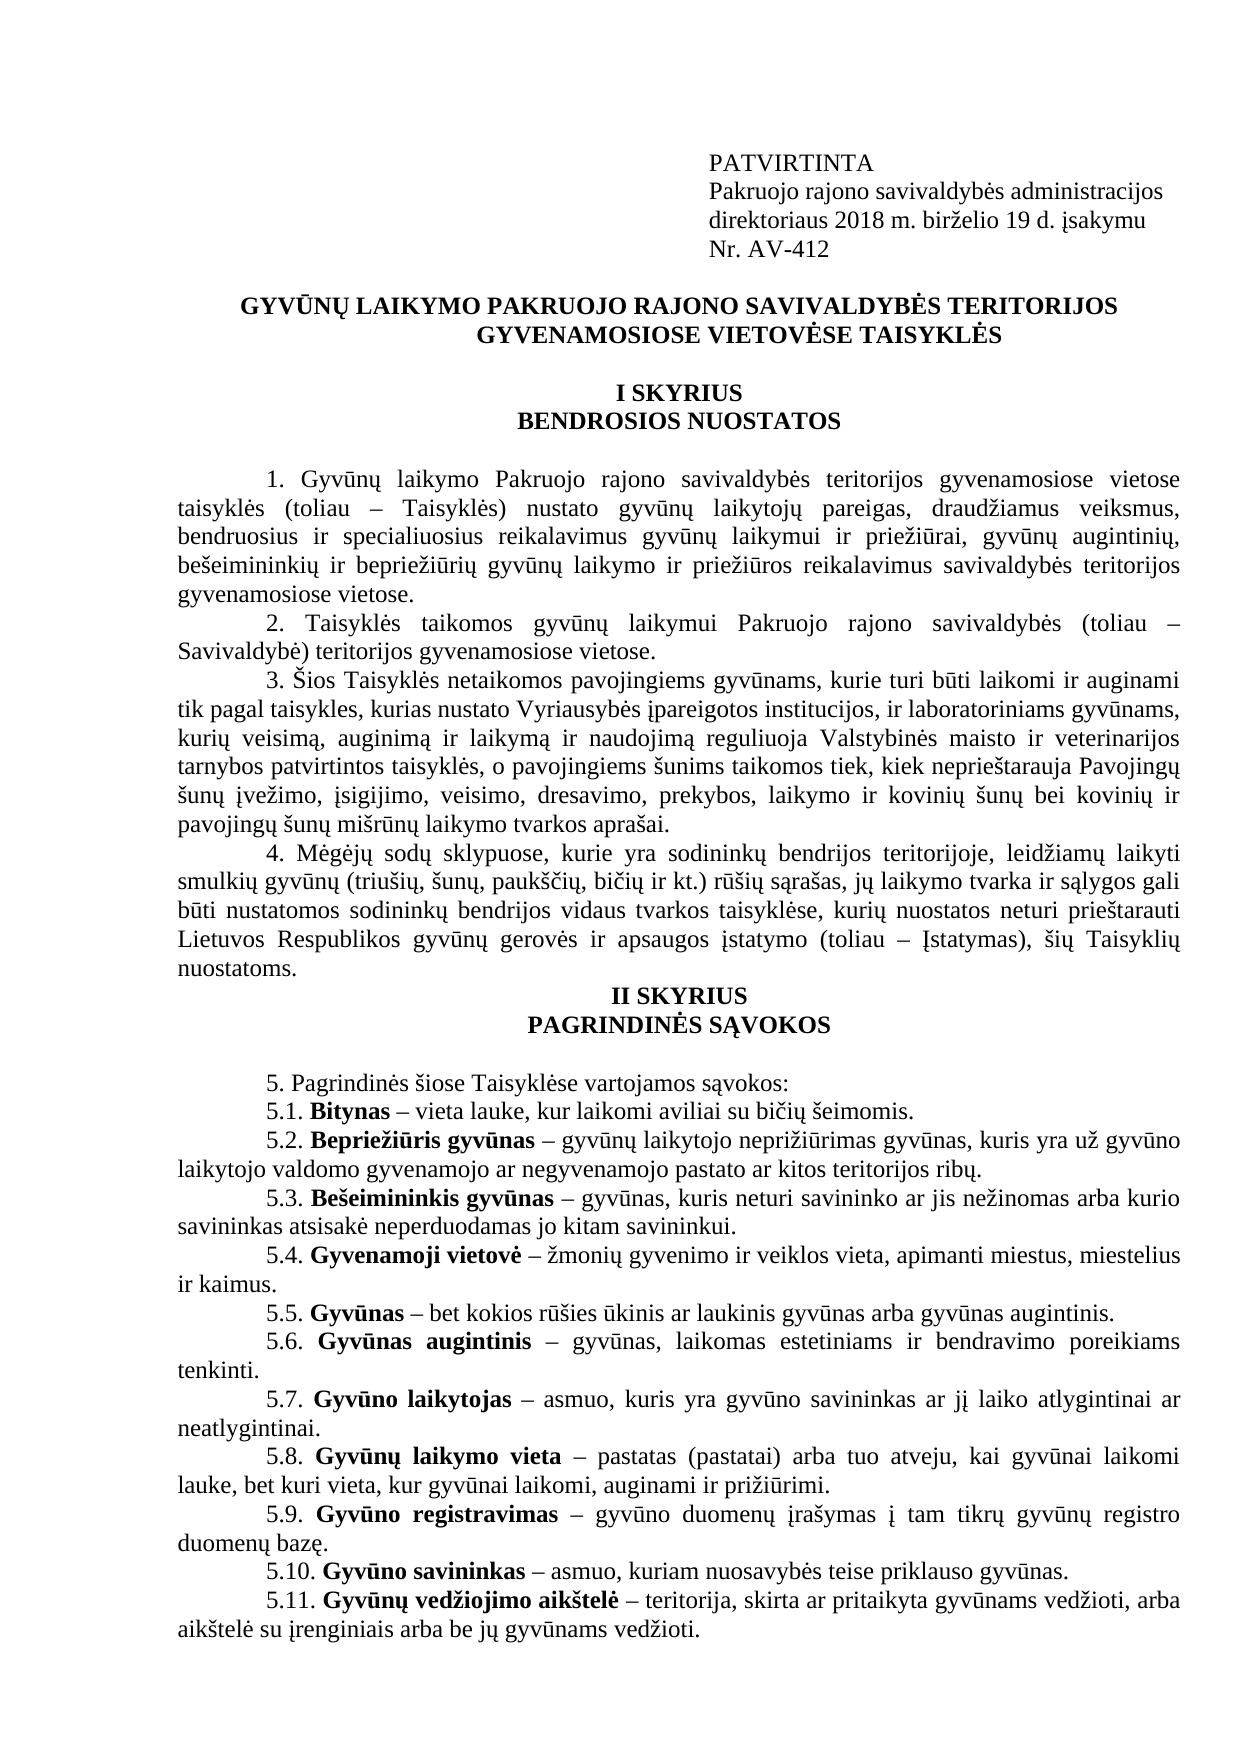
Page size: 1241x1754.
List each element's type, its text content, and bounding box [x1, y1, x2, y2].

text 2. Taisyklės taikomos gyvūnų laikymui Pakruojo rajono savivaldybės (toliau – Savivaldybė) teritorijos gyvenamosiose vietose. [177, 608, 1181, 665]
text 5.8. Gyvūnų laikymo vieta – pastatas (pastatai) arba tuo atveju, kai gyvūnai laikomi lauke, bet kuri vieta, kur gyvūnai laikomi, auginami ir prižiūrimi. [177, 1441, 1181, 1499]
text direktoriaus 2018 m. birželio 19 d. įsakymu [709, 205, 1181, 234]
text 5.5. Gyvūnas – bet kokios rūšies ūkinis ar laukinis gyvūnas arba gyvūnas augintinis. [177, 1298, 1181, 1326]
text 5.3. Bešeimininkis gyvūnas – gyvūnas, kuris neturi savininko ar jis nežinomas arba kurio savininkas atsisakė neperduodamas jo kitam savininkui. [177, 1183, 1181, 1240]
text I SKYRIUS [177, 378, 1181, 406]
text 5.2. Bepriežiūris gyvūnas – gyvūnų laikytojo neprižiūrimas gyvūnas, kuris yra už gyvūno laikytojo valdomo gyvenamojo ar negyvenamojo pastato ar kitos teritorijos ribų. [177, 1125, 1181, 1183]
text 5. Pagrindinės šiose Taisyklėse vartojamos sąvokos: [177, 1068, 1181, 1096]
text 5.7. Gyvūno laikytojas – asmuo, kuris yra gyvūno savininkas ar jį laiko atlygintinai ar neatlygintinai. [177, 1384, 1181, 1441]
text 5.1. Bitynas – vieta lauke, kur laikomi aviliai su bičių šeimomis. [177, 1096, 1181, 1125]
text 3. Šios Taisyklės netaikomos pavojingiems gyvūnams, kurie turi būti laikomi ir auginami tik pagal taisykles, kurias nustato Vyriausybės įpareigotos institucijos, ir laboratoriniams gyvūnams, kurių veisimą, auginimą ir laikymą ir naudojimą reguliuoja Valstybinės maisto ir veterinarijos tarnybos patvirtintos taisyklės, o pavojingiems šunims taikomos tiek, kiek neprieštarauja Pavojingų šunų įvežimo, įsigijimo, veisimo, dresavimo, prekybos, laikymo ir kovinių šunų bei kovinių ir pavojingų šunų mišrūnų laikymo tvarkos aprašai. [177, 665, 1181, 838]
text GYVŪNŲ LAIKYMO PAKRUOJO RAJONO SAVIVALDYBĖS TERITORIJOS [177, 291, 1181, 320]
text PAGRINDINĖS SĄVOKOS [177, 1010, 1181, 1039]
text 5.4. Gyvenamoji vietovė – žmonių gyvenimo ir veiklos vieta, apimanti miestus, miestelius ir kaimus. [177, 1240, 1181, 1298]
text 5.11. Gyvūnų vedžiojimo aikštelė – teritorija, skirta ar pritaikyta gyvūnams vedžioti, arba aikštelė su įrenginiais arba be jų gyvūnams vedžioti. [177, 1585, 1181, 1643]
text GYVENAMOSIOSE VIETOVĖSE TAISYKLĖS [177, 320, 1181, 349]
text Nr. AV-412 [709, 234, 1181, 263]
text 5.6. Gyvūnas augintinis – gyvūnas, laikomas estetiniams ir bendravimo poreikiams tenkinti. [177, 1326, 1181, 1384]
text Pakruojo rajono savivaldybės administracijos [709, 176, 1181, 205]
text 4. Mėgėjų sodų sklypuose, kurie yra sodininkų bendrijos teritorijoje, leidžiamų laikyti smulkių gyvūnų (triušių, šunų, paukščių, bičių ir kt.) rūšių sąrašas, jų laikymo tvarka ir sąlygos gali būti nustatomos sodininkų bendrijos vidaus tvarkos taisyklėse, kurių nuostatos neturi prieštarauti Lietuvos Respublikos gyvūnų gerovės ir apsaugos įstatymo (toliau – Įstatymas), šių Taisyklių nuostatoms. [177, 838, 1181, 981]
text 5.9. Gyvūno registravimas – gyvūno duomenų įrašymas į tam tikrų gyvūnų registro duomenų bazę. [177, 1499, 1181, 1556]
text PATVIRTINTA [709, 148, 1181, 176]
text 5.10. Gyvūno savininkas – asmuo, kuriam nuosavybės teise priklauso gyvūnas. [177, 1556, 1181, 1585]
text BENDROSIOS NUOSTATOS [177, 406, 1181, 435]
text 1. Gyvūnų laikymo Pakruojo rajono savivaldybės teritorijos gyvenamosiose vietose taisyklės (toliau – Taisyklės) nustato gyvūnų laikytojų pareigas, draudžiamus veiksmus, bendruosius ir specialiuosius reikalavimus gyvūnų laikymui ir priežiūrai, gyvūnų augintinių, bešeimininkių ir bepriežiūrių gyvūnų laikymo ir priežiūros reikalavimus savivaldybės teritorijos gyvenamosiose vietose. [177, 464, 1181, 608]
text II SKYRIUS [177, 981, 1181, 1010]
